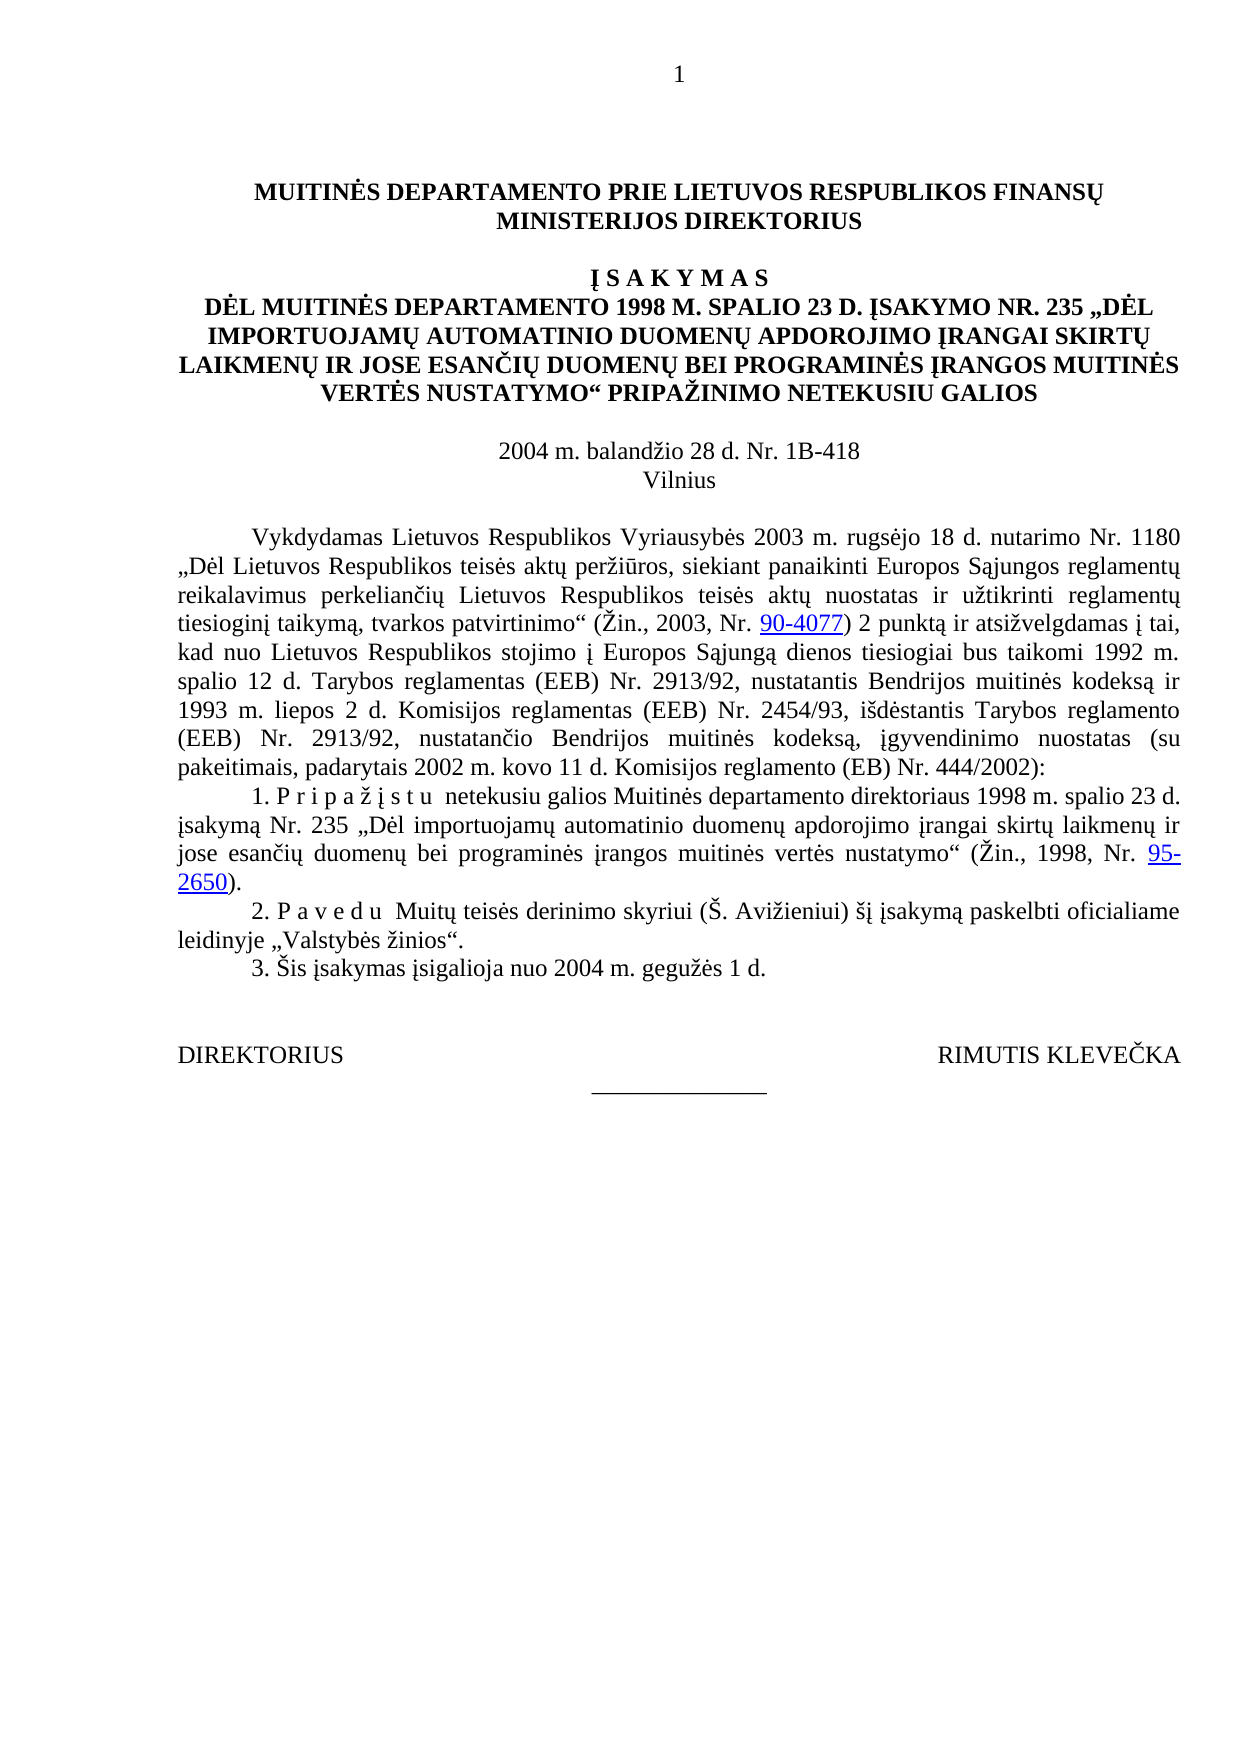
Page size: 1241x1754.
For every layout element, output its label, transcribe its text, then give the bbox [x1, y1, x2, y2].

text 3. Šis įsakymas įsigalioja nuo 2004 m. gegužės 1 d. [177, 953, 1181, 982]
text Vykdydamas Lietuvos Respublikos Vyriausybės 2003 m. rugsėjo 18 d. nutarimo Nr. 1180 „Dėl Lietuvos Respublikos teisės aktų peržiūros, siekiant panaikinti Europos Sąjungos reglamentų reikalavimus perkeliančių Lietuvos Respublikos teisės aktų nuostatas ir užtikrinti reglamentų tiesioginį taikymą, tvarkos patvirtinimo“ (Žin., 2003, Nr. 90-4077) 2 punktą ir atsižvelgdamas į tai, kad nuo Lietuvos Respublikos stojimo į Europos Sąjungą dienos tiesiogiai bus taikomi 1992 m. spalio 12 d. Tarybos reglamentas (EEB) Nr. 2913/92, nustatantis Bendrijos muitinės kodeksą ir 1993 m. liepos 2 d. Komisijos reglamentas (EEB) Nr. 2454/93, išdėstantis Tarybos reglamento (EEB) Nr. 2913/92, nustatančio Bendrijos muitinės kodeksą, įgyvendinimo nuostatas (su pakeitimais, padarytais 2002 m. kovo 11 d. Komisijos reglamento (EB) Nr. 444/2002): [177, 522, 1181, 781]
text DIREKTORIUS RIMUTIS KLEVEČKA [177, 1040, 1181, 1068]
text ______________ [177, 1068, 1181, 1097]
text 1. Pripažįstu netekusiu galios Muitinės departamento direktoriaus 1998 m. spalio 23 d. įsakymą Nr. 235 „Dėl importuojamų automatinio duomenų apdorojimo įrangai skirtų laikmenų ir jose esančių duomenų bei programinės įrangos muitinės vertės nustatymo“ (Žin., 1998, Nr. 95-2650). [177, 781, 1181, 896]
text DĖL MUITINĖS DEPARTAMENTO 1998 M. SPALIO 23 D. ĮSAKYMO NR. 235 „DĖL IMPORTUOJAMŲ AUTOMATINIO DUOMENŲ APDOROJIMO ĮRANGAI SKIRTŲ LAIKMENŲ IR JOSE ESANČIŲ DUOMENŲ BEI PROGRAMINĖS ĮRANGOS MUITINĖS VERTĖS NUSTATYMO“ PRIPAŽINIMO NETEKUSIU GALIOS [177, 292, 1181, 407]
text 2. Pavedu Muitų teisės derinimo skyriui (Š. Avižieniui) šį įsakymą paskelbti oficialiame leidinyje „Valstybės žinios“. [177, 896, 1181, 953]
text Į S A K Y M A S [177, 263, 1181, 292]
text MUITINĖS DEPARTAMENTO PRIE LIETUVOS RESPUBLIKOS FINANSŲ MINISTERIJOS DIREKTORIUS [177, 177, 1181, 235]
text Vilnius [177, 465, 1181, 493]
text 2004 m. balandžio 28 d. Nr. 1B-418 [177, 436, 1181, 465]
